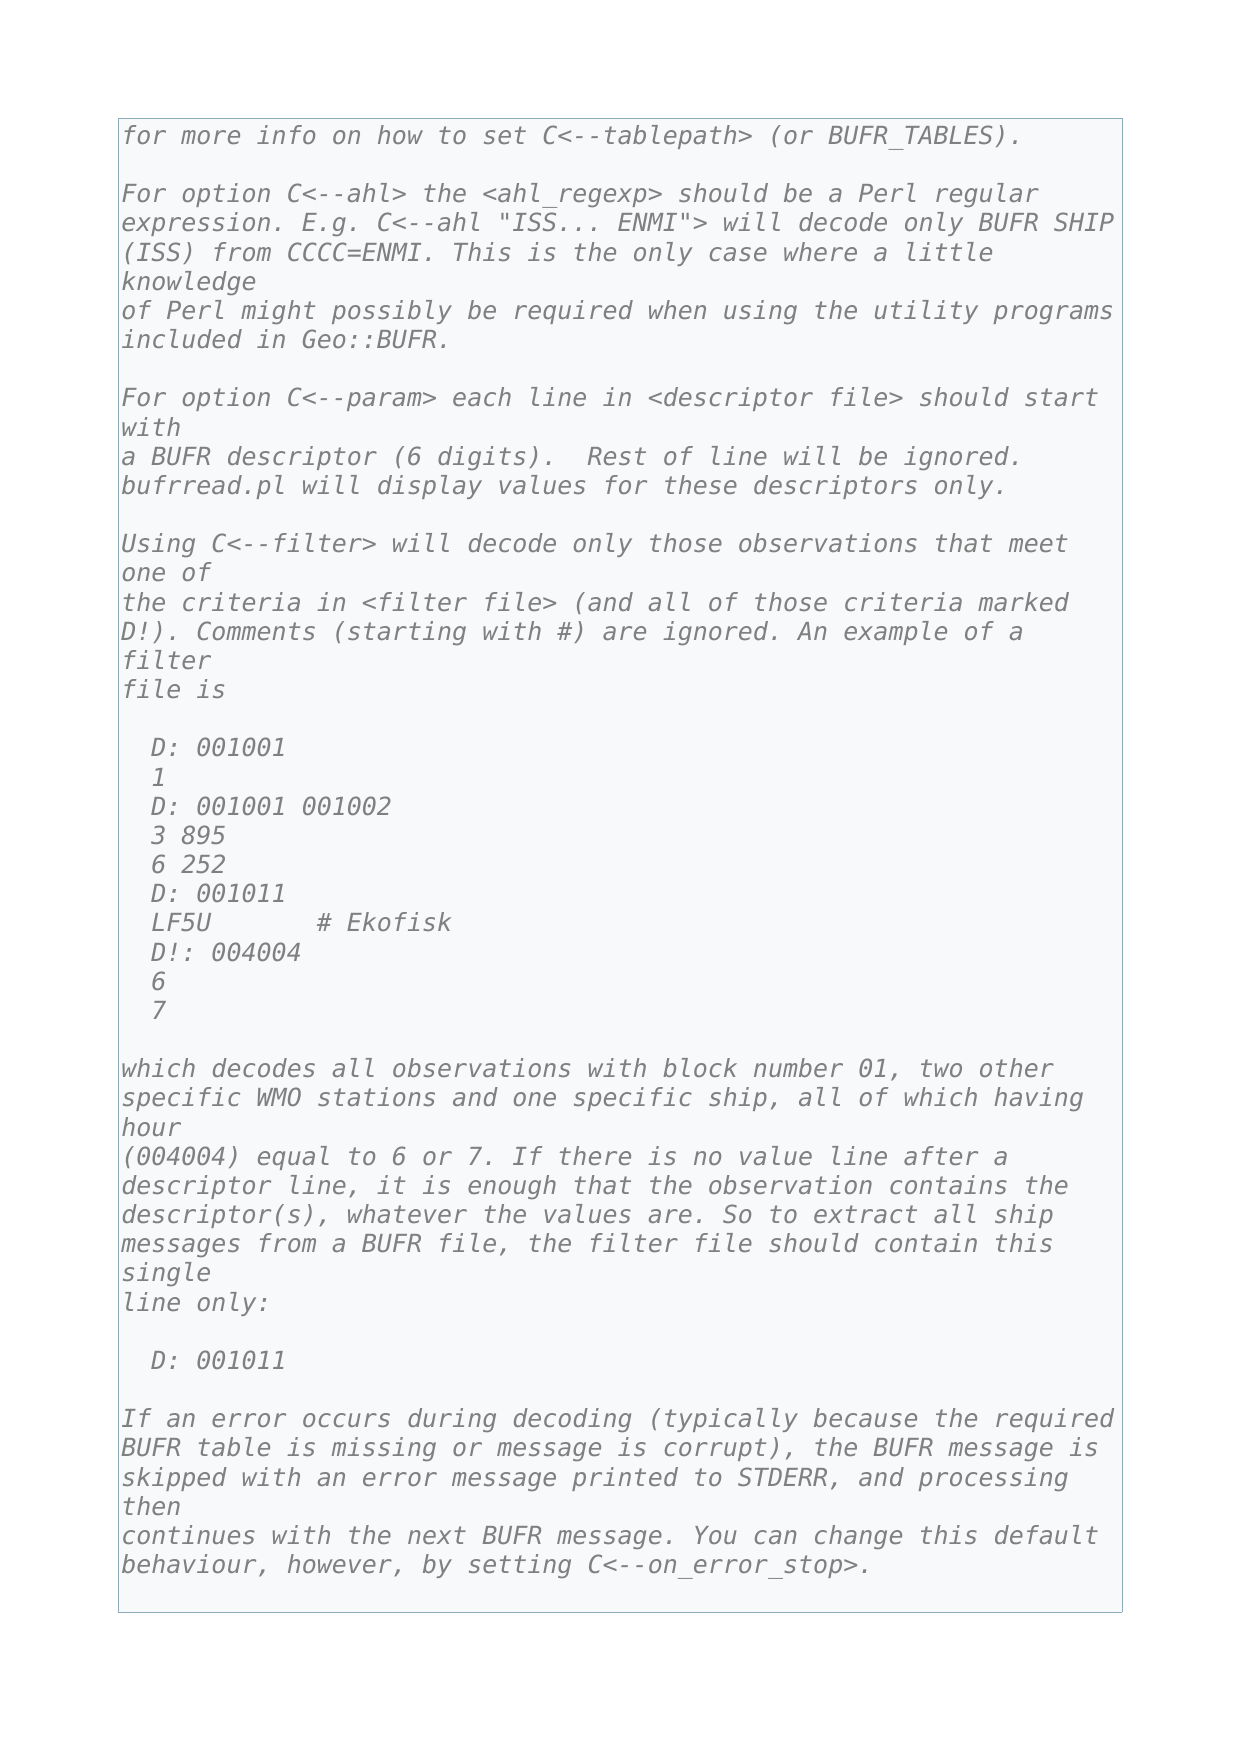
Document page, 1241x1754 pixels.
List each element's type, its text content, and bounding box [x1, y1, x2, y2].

table_header for more info on how to set C<--tablepath> (or BUFR_TABLES). For option C<--ahl> the <ahl_regexp> should be a Perl regular expression. E.g. C<--ahl "ISS... ENMI"> will decode only BUFR SHIP (ISS) from CCCC=ENMI. This is the only case where a little knowledge of Perl might possibly be required when using the utility programs included in Geo::BUFR. For option C<--param> each line in <descriptor file> should start with a BUFR descriptor (6 digits). Rest of line will be ignored. bufrread.pl will display values for these descriptors only. Using C<--filter> will decode only those observations that meet one of the criteria in <filter file> (and all of those criteria marked D!). Comments (starting with #) are ignored. An example of a filter file is D: 001001 1 D: 001001 001002 3 895 6 252 D: 001011 LF5U # Ekofisk D!: 004004 6 7 which decodes all observations with block number 01, two other specific WMO stations and one specific ship, all of which having hour (004004) equal to 6 or 7. If there is no value line after a descriptor line, it is enough that the observation contains the descriptor(s), whatever the values are. So to extract all ship messages from a BUFR file, the filter file should contain this single line only: D: 001011 If an error occurs during decoding (typically because the required BUFR table is missing or message is corrupt), the BUFR message is skipped with an error message printed to STDERR, and processing then continues with the next BUFR message. You can change this default behaviour, however, by setting C<--on_error_stop>. [119, 119, 1122, 1612]
